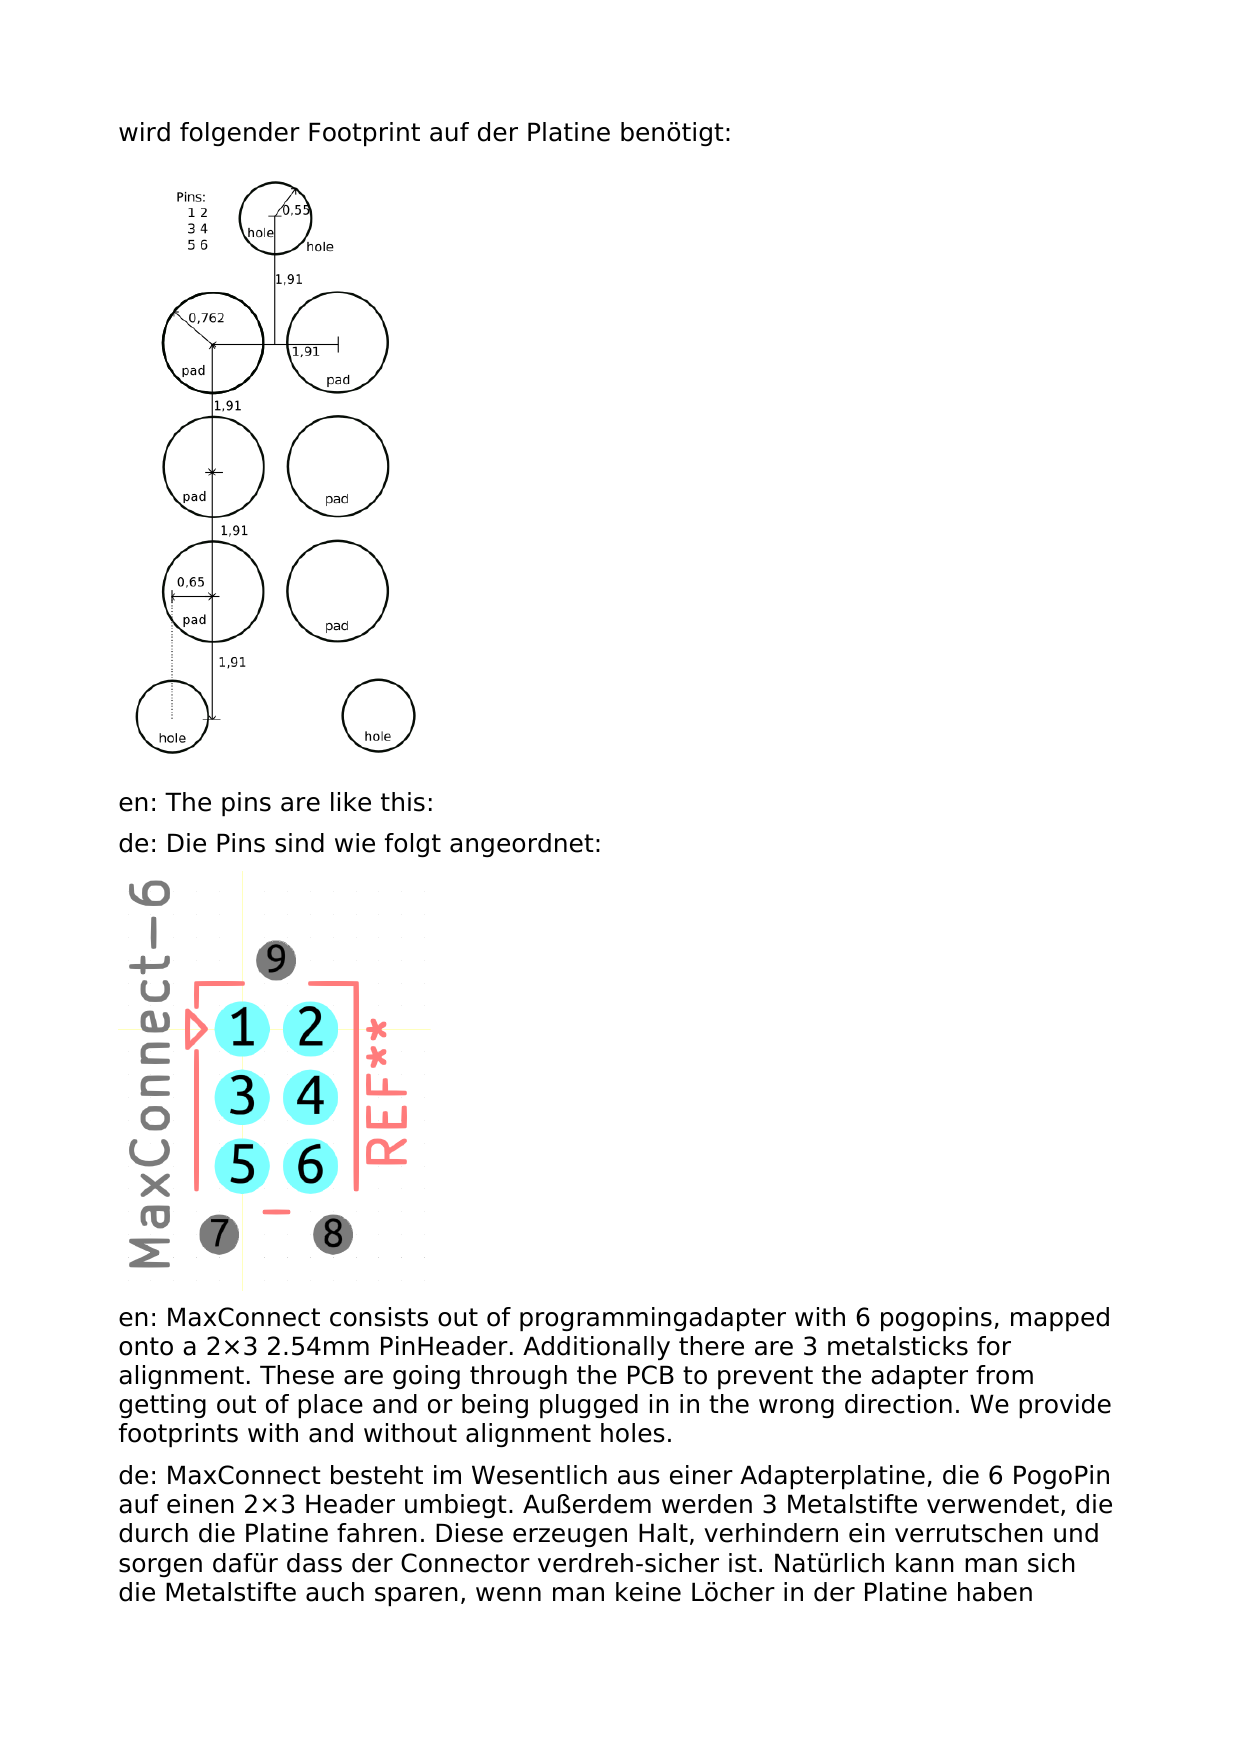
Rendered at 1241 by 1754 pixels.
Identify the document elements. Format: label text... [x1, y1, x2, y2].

text de: MaxConnect besteht im Wesentlich aus einer Adapterplatine, die 6 PogoPin auf einen 2×3 Header umbiegt. Außerdem werden 3 Metalstifte verwendet, die durch die Platine fahren. Diese erzeugen Halt, verhindern ein verrutschen und sorgen dafür dass der Connector verdreh-sicher ist. Natürlich kann man sich die Metalstifte auch sparen, wenn man keine Löcher in der Platine haben [118, 1461, 1122, 1607]
picture [118, 871, 431, 1291]
text en: MaxConnect consists out of programmingadapter with 6 pogopins, mapped onto a 2×3 2.54mm PinHeader. Additionally there are 3 metalsticks for alignment. These are going through the PCB to prevent the adapter from getting out of place and or being plugged in in the wrong direction. We provide footprints with and without alignment holes. [118, 1303, 1122, 1449]
text en: The pins are like this: [118, 788, 1122, 817]
picture [118, 159, 431, 776]
text de: Die Pins sind wie folgt angeordnet: [118, 829, 1122, 858]
text wird folgender Footprint auf der Platine benötigt: [118, 118, 1122, 147]
